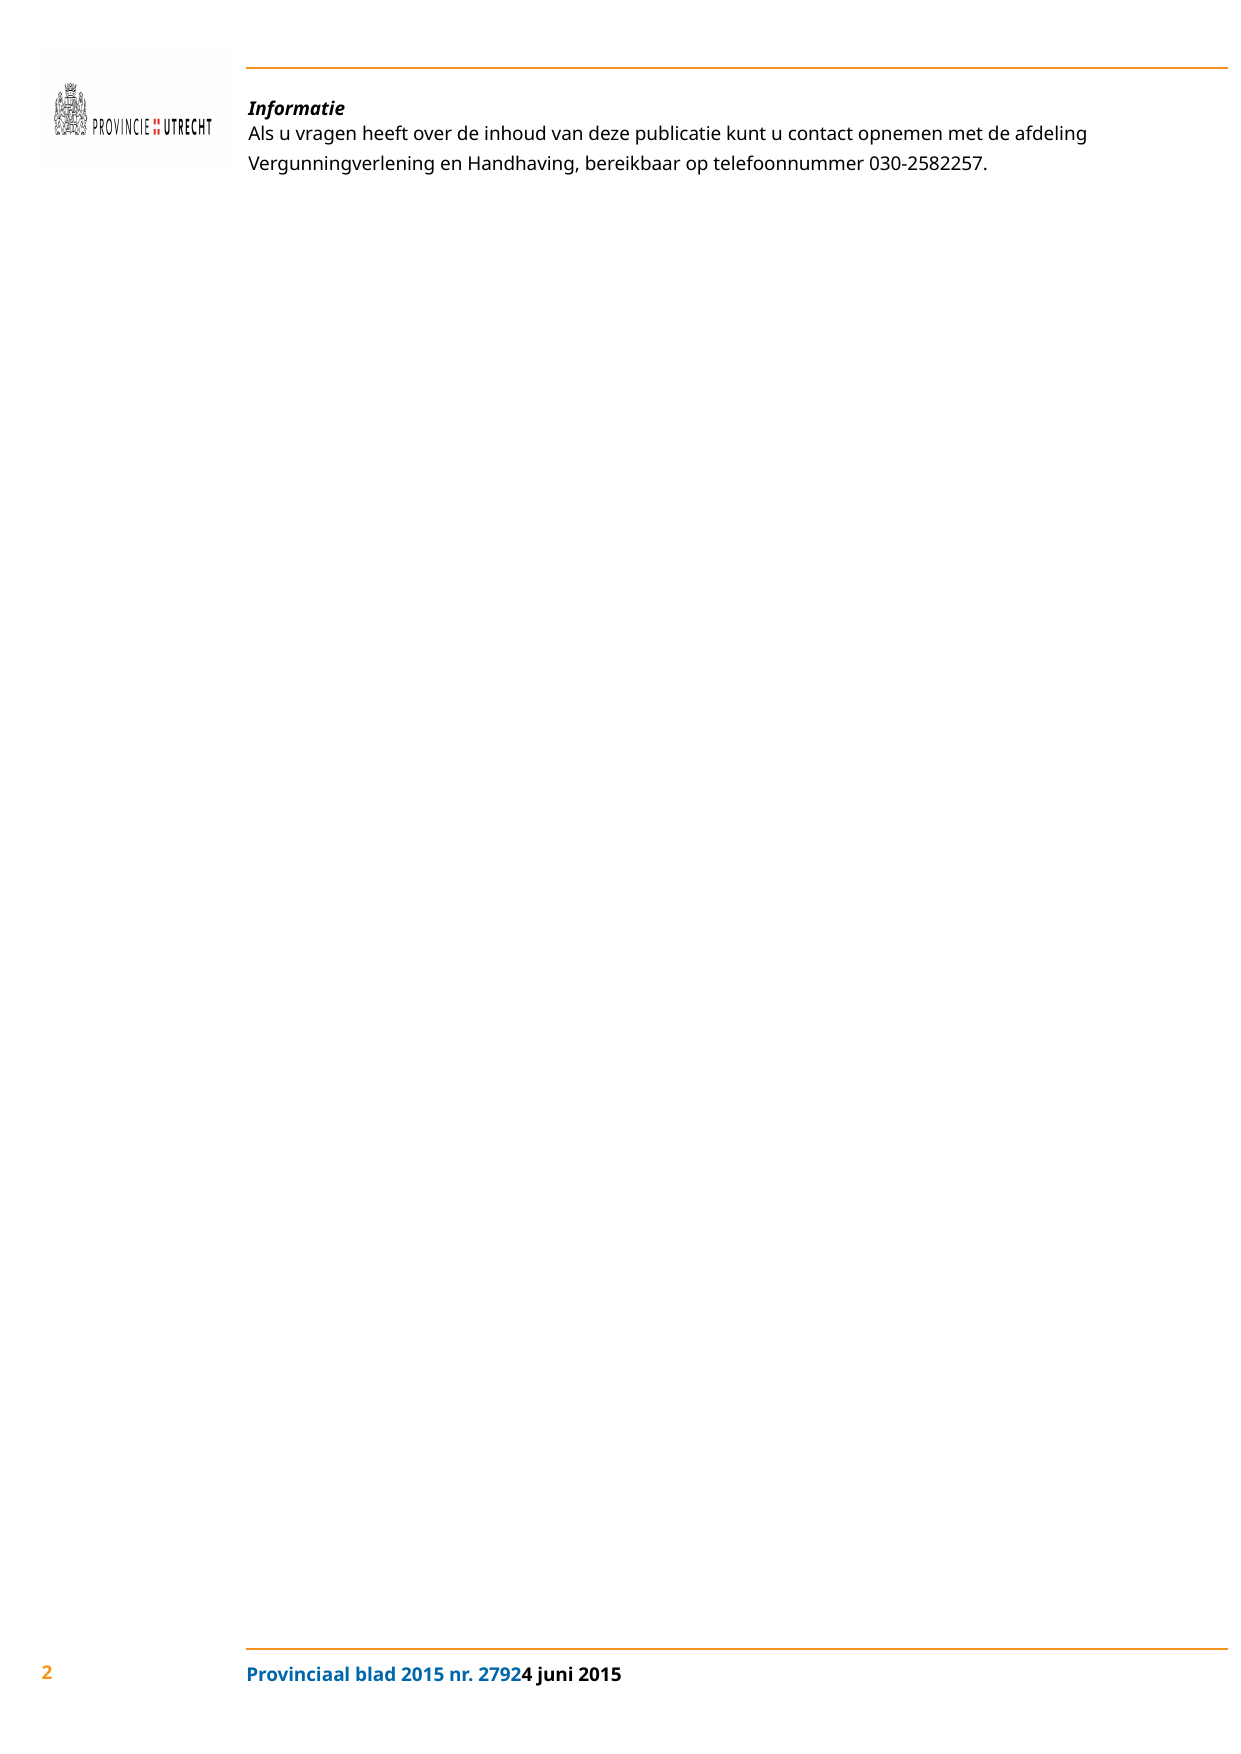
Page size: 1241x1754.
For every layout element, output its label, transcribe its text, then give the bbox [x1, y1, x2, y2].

text Informatie [248, 95, 1152, 121]
picture [41, 47, 231, 172]
text Als u vragen heeft over de inhoud van deze publicatie kunt u contact opnemen met de afdeling Vergunningverlening en Handhaving, bereikbaar op telefoonnummer 030-2582257. [248, 121, 1152, 176]
